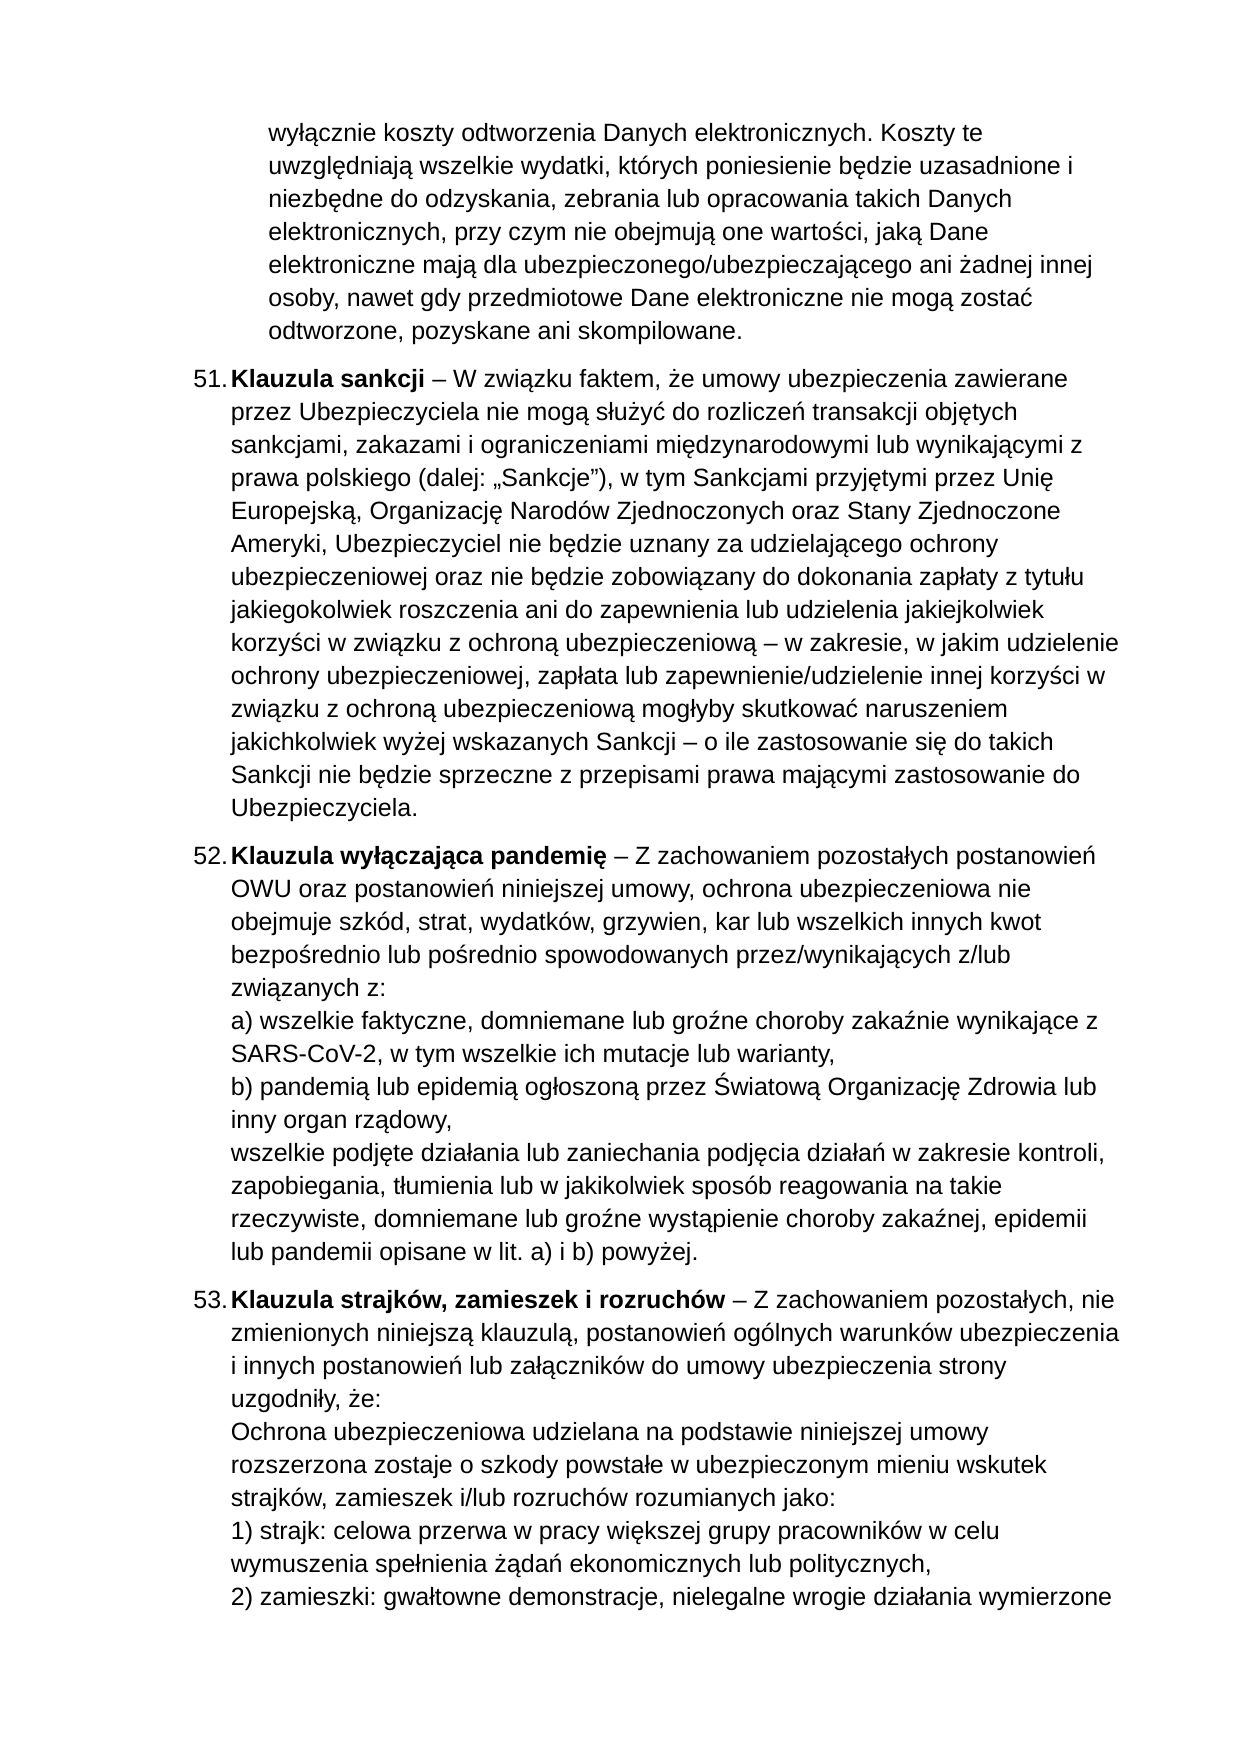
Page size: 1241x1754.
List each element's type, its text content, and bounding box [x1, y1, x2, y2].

list Klauzula strajków, zamieszek i rozruchów – Z zachowaniem pozostałych, nie zmienionych niniejszą klauzulą, postanowień ogólnych warunków ubezpieczenia i innych postanowień lub załączników do umowy ubezpieczenia strony uzgodniły, że: Ochrona ubezpieczeniowa udzielana na podstawie niniejszej umowy rozszerzona zostaje o szkody powstałe w ubezpieczonym mieniu wskutek strajków, zamieszek i/lub rozruchów rozumianych jako: 1) strajk: celowa przerwa w pracy większej grupy pracowników w celu wymuszenia spełnienia żądań ekonomicznych lub politycznych, 2) zamieszki: gwałtowne demonstracje, nielegalne wrogie działania wymierzone [193, 1284, 1122, 1611]
list Klauzula sankcji – W związku faktem, że umowy ubezpieczenia zawierane przez Ubezpieczyciela nie mogą służyć do rozliczeń transakcji objętych sankcjami, zakazami i ograniczeniami międzynarodowymi lub wynikającymi z prawa polskiego (dalej: „Sankcje”), w tym Sankcjami przyjętymi przez Unię Europejską, Organizację Narodów Zjednoczonych oraz Stany Zjednoczone Ameryki, Ubezpieczyciel nie będzie uznany za udzielającego ochrony ubezpieczeniowej oraz nie będzie zobowiązany do dokonania zapłaty z tytułu jakiegokolwiek roszczenia ani do zapewnienia lub udzielenia jakiejkolwiek korzyści w związku z ochroną ubezpieczeniową – w zakresie, w jakim udzielenie ochrony ubezpieczeniowej, zapłata lub zapewnienie/udzielenie innej korzyści w związku z ochroną ubezpieczeniową mogłyby skutkować naruszeniem jakichkolwiek wyżej wskazanych Sankcji – o ile zastosowanie się do takich Sankcji nie będzie sprzeczne z przepisami prawa mającymi zastosowanie do Ubezpieczyciela. [193, 364, 1122, 822]
list Klauzula wyłączająca pandemię – Z zachowaniem pozostałych postanowień OWU oraz postanowień niniejszej umowy, ochrona ubezpieczeniowa nie obejmuje szkód, strat, wydatków, grzywien, kar lub wszelkich innych kwot bezpośrednio lub pośrednio spowodowanych przez/wynikających z/lub związanych z: a) wszelkie faktyczne, domniemane lub groźne choroby zakaźnie wynikające z SARS-CoV-2, w tym wszelkie ich mutacje lub warianty, b) pandemią lub epidemią ogłoszoną przez Światową Organizację Zdrowia lub inny organ rządowy, wszelkie podjęte działania lub zaniechania podjęcia działań w zakresie kontroli, zapobiegania, tłumienia lub w jakikolwiek sposób reagowania na takie rzeczywiste, domniemane lub groźne wystąpienie choroby zakaźnej, epidemii lub pandemii opisane w lit. a) i b) powyżej. [193, 841, 1122, 1266]
list wyłącznie koszty odtworzenia Danych elektronicznych. Koszty te uwzględniają wszelkie wydatki, których poniesienie będzie uzasadnione i niezbędne do odzyskania, zebrania lub opracowania takich Danych elektronicznych, przy czym nie obejmują one wartości, jaką Dane elektroniczne mają dla ubezpieczonego/ubezpieczającego ani żadnej innej osoby, nawet gdy przedmiotowe Dane elektroniczne nie mogą zostać odtworzone, pozyskane ani skompilowane. [231, 118, 1122, 345]
